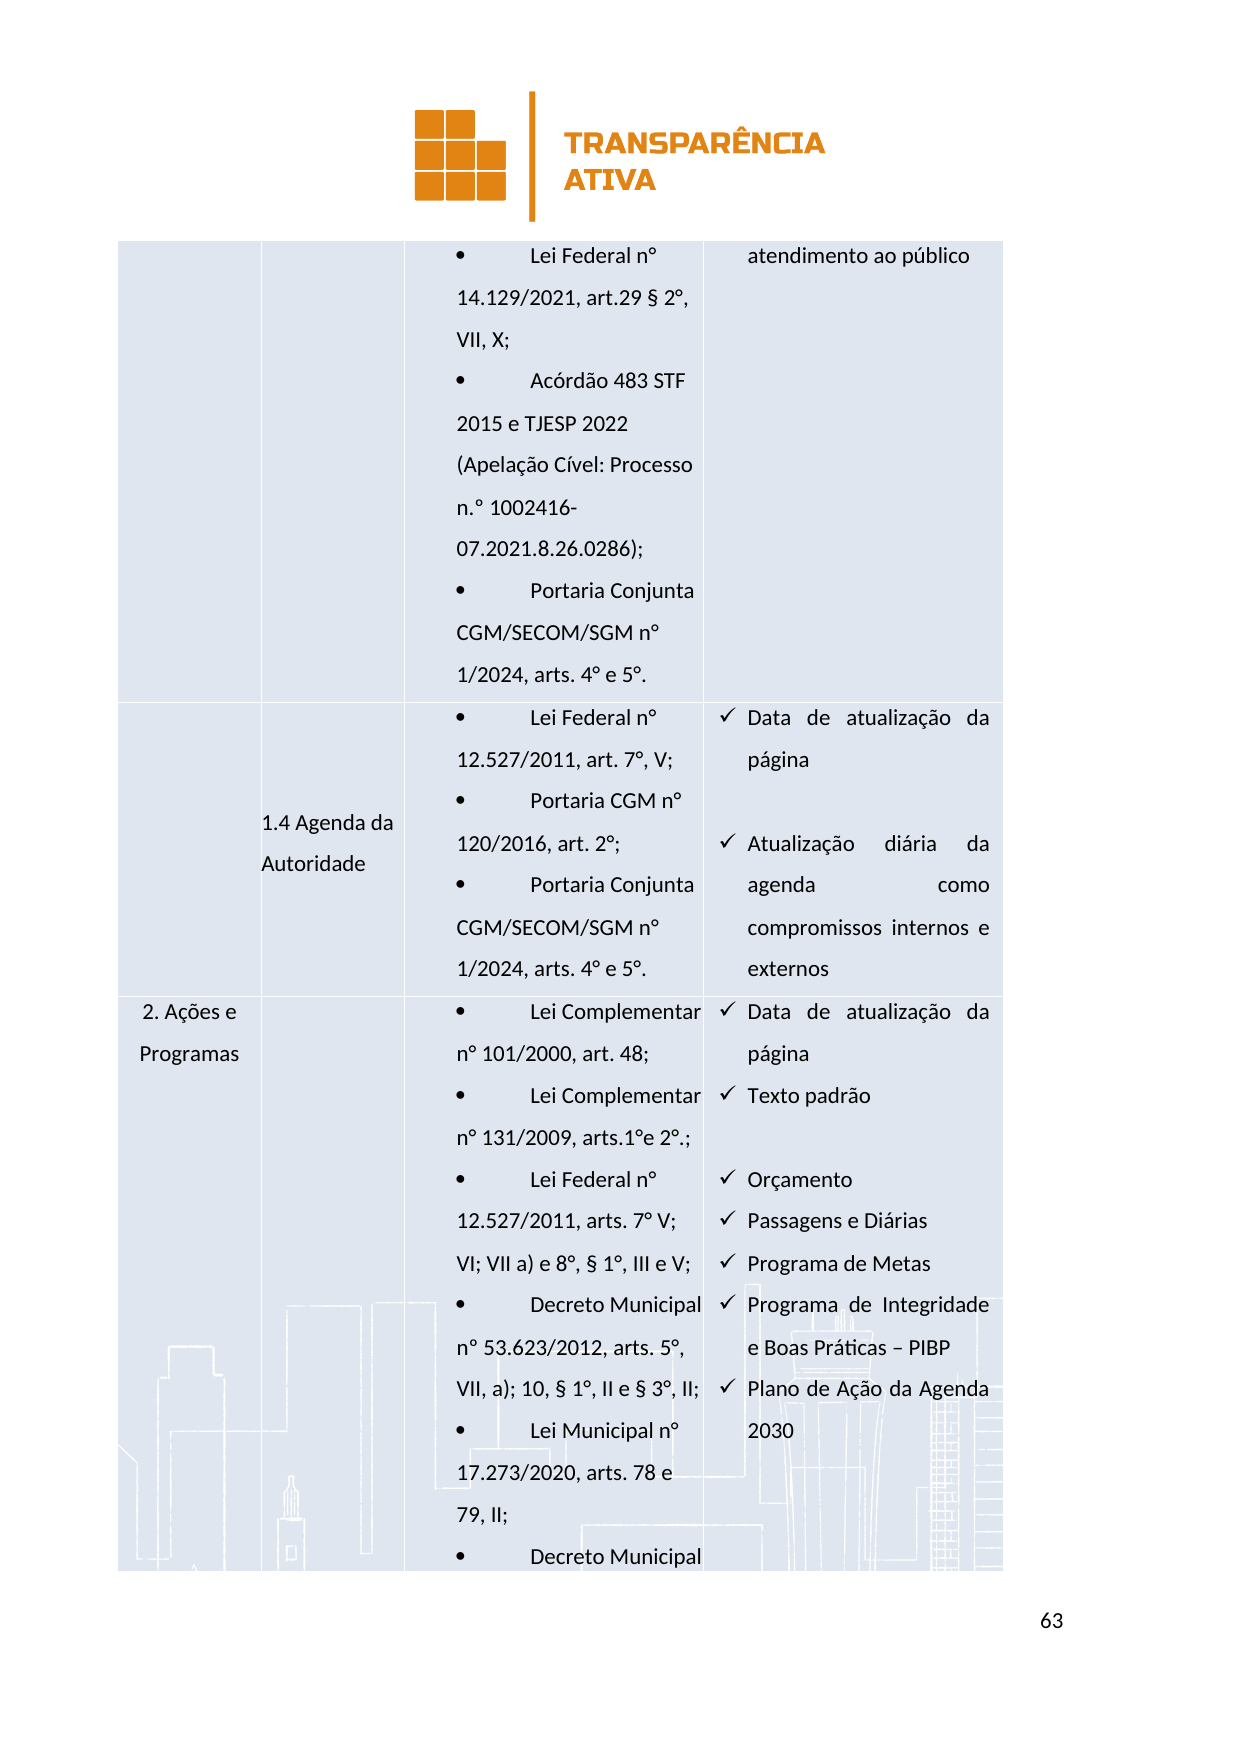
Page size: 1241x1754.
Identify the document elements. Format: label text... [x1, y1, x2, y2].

table_cell Data de atualização da página Texto padrão Orçamento Passagens e Diárias Programa de Metas Programa de Integridade e Boas Práticas – PIBP Plano de Ação da Agenda 2030 [793, 1332, 872, 1378]
table_cell Lei Federal n° 12.527/2011, art. 7°, V; Portaria CGM n° 120/2016, art. 2°; Portaria Conjunta CGM/SECOM/SGM n° 1/2024, arts. 4° e 5°. [405, 703, 703, 996]
table_cell Data de atualização da página Texto padrão Orçamento Passagens e Diárias Programa de Metas Programa de Integridade e Boas Práticas – PIBP Plano de Ação da Agenda 2030 [704, 997, 1003, 1559]
table_cell [118, 703, 261, 996]
table_cell [262, 241, 404, 702]
table_cell Lei Municipal n° 14.720/2008, art. 1°, I, II e III, § 1°; Lei Federal n° 12.527/2011, arts. 7°, V; 8°, § 1°, I; 10, § 1° VI. Decreto Municipal n° 53.623/2012, art. 10, § 3°, I; Decreto Municipal n° 54.779/2014, art. 1°; Lei Federal n° 13.303/2016, art. 12, I; Lei Municipal n° 17.273/2020, arts. 78, VII e 79, I; Lei Federal n° 14.129/2021, art.29 § 2°, VII, X; Acórdão 483 STF 2015 e TJESP 2022 (Apelação Cível: Processo n.º 1002416-07.2021.8.26.0286); Portaria Conjunta CGM/SECOM/SGM n° 1/2024, arts. 4° e 5°. [405, 241, 703, 702]
table_cell [118, 241, 261, 702]
table_cell Data de atualização da página Texto padrão Orçamento Passagens e Diárias Programa de Metas Programa de Integridade e Boas Práticas – PIBP Plano de Ação da Agenda 2030 [704, 1285, 788, 1571]
table_cell Data de atualização da página Texto padrão Orçamento Passagens e Diárias Programa de Metas Programa de Integridade e Boas Práticas – PIBP Plano de Ação da Agenda 2030 [876, 1488, 931, 1571]
table_cell 1.4 Agenda da Autoridade [262, 703, 404, 996]
table_cell Data de atualização da página Atualização diária da agenda como compromissos internos e externos [704, 703, 1003, 996]
table_cell [262, 997, 404, 1571]
table_cell Lei Complementar n° 101/2000, art. 48; Lei Complementar n° 131/2009, arts.1°e 2°.; Lei Federal n° 12.527/2011, arts. 7° V; VI; VII a) e 8°, § 1°, III e V; Decreto Municipal nº 53.623/2012, arts. 5°, VII, a); 10, § 1°, II e § 3°, II; Lei Municipal n° 17.273/2020, arts. 78 e 79, II; Decreto Municipal n° 59.496/2020, arts. 1°, VII; 45 e 46; Lei Federal n° 14.129/2021, art.29 § 2°, I; Portaria Conjunta CGM/SECOM/SGM n° 1/2024, arts. 4° e 6°. [405, 1303, 703, 1571]
table_cell [279, 1520, 303, 1571]
table_cell Lei Complementar n° 101/2000, art. 48; Lei Complementar n° 131/2009, arts.1°e 2°.; Lei Federal n° 12.527/2011, arts. 7° V; VI; VII a) e 8°, § 1°, III e V; Decreto Municipal nº 53.623/2012, arts. 5°, VII, a); 10, § 1°, II e § 3°, II; Lei Municipal n° 17.273/2020, arts. 78 e 79, II; Decreto Municipal n° 59.496/2020, arts. 1°, VII; 45 e 46; Lei Federal n° 14.129/2021, art.29 § 2°, I; Portaria Conjunta CGM/SECOM/SGM n° 1/2024, arts. 4° e 6°. [405, 997, 703, 1488]
table_cell Data de atualização da página Breve currículo da autoridade máxima Lista com Estrutura Organizacional Lista de Servidores (arquivo) Link para página de Funcionalismo do Portal da Transparência Informações de Atendimento ao Público Lista de servidores responsáveis pelo atendimento ao público [704, 241, 1003, 702]
table_cell Data de atualização da página Texto padrão Orçamento Passagens e Diárias Programa de Metas Programa de Integridade e Boas Práticas – PIBP Plano de Ação da Agenda 2030 [946, 1398, 974, 1571]
table_cell 2. Ações e Programas [118, 997, 261, 1571]
